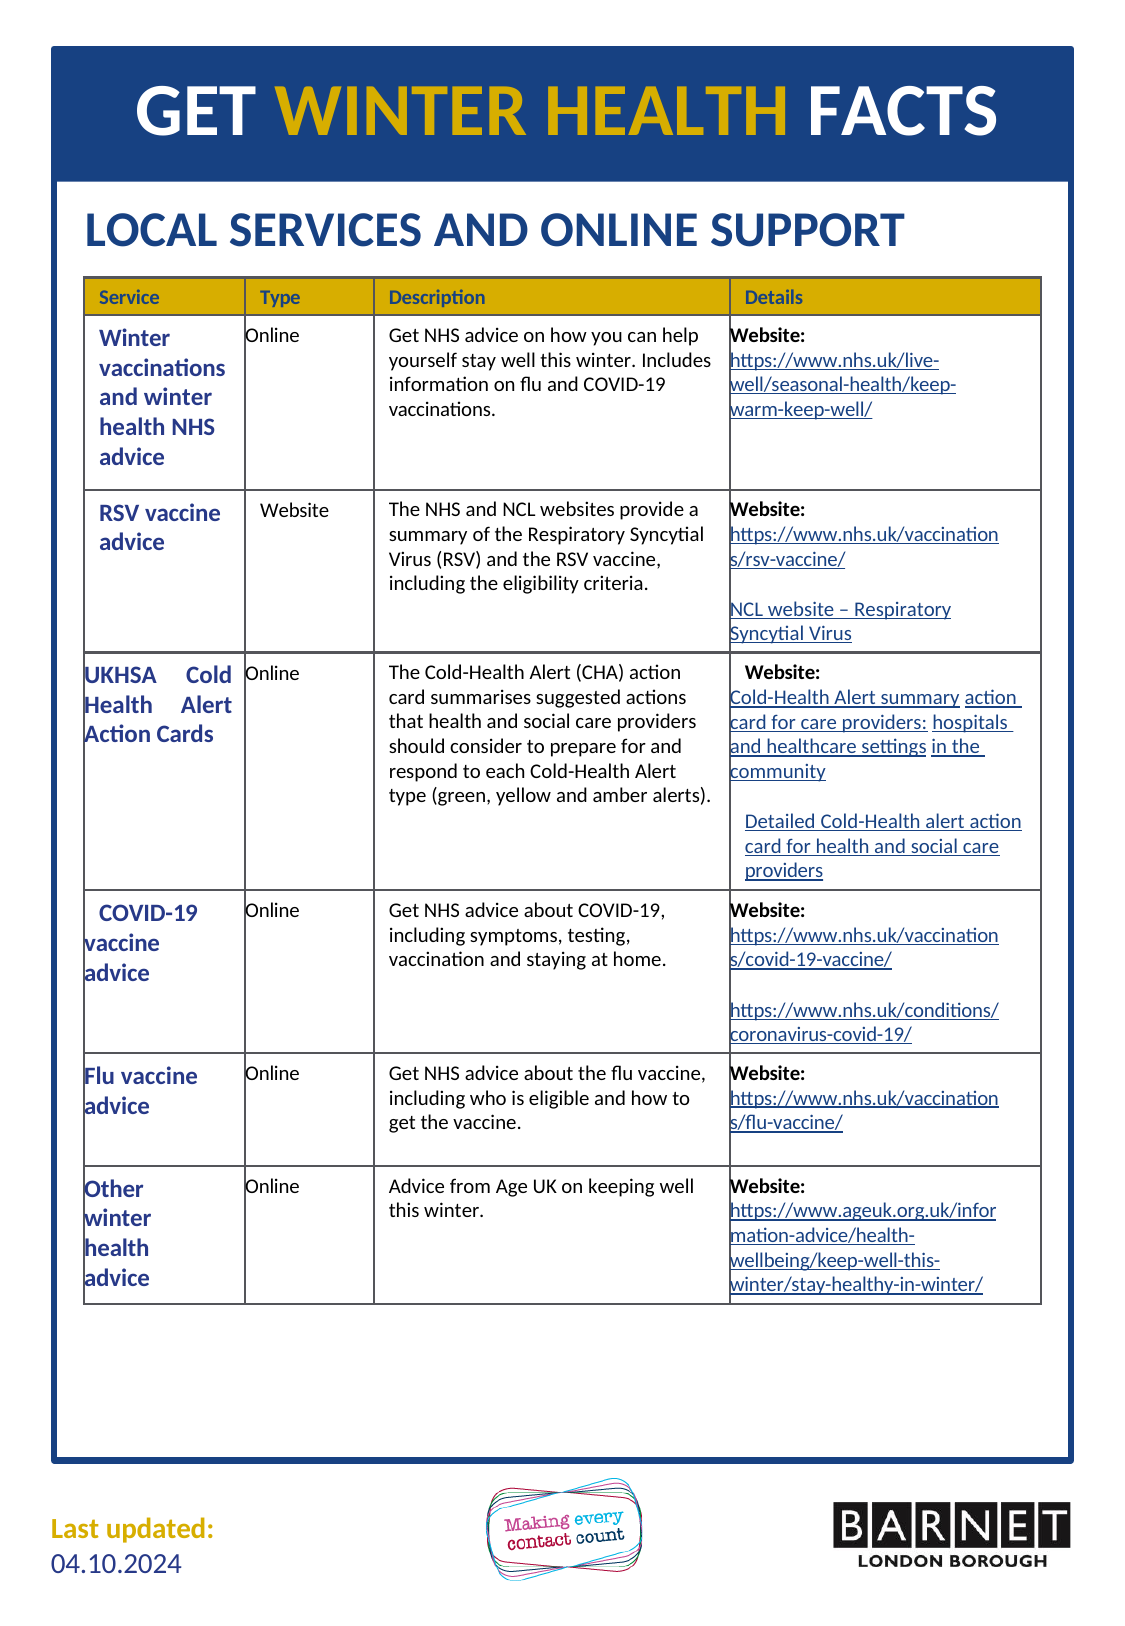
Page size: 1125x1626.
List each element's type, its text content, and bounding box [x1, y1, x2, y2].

table_cell Website: https://www.nhs.uk/vaccination s/rsv-vaccine/ NCL website – Respiratory Syncytial Virus [731, 491, 1040, 651]
table_cell Website: https://www.nhs.uk/vaccination s/covid-19-vaccine/ https://www.nhs.uk/conditions/ coronavirus-covid-19/ [731, 891, 1040, 1052]
table_cell Online [246, 891, 373, 1052]
table_cell Get NHS advice about COVID-19, including symptoms, testing, vaccination and staying at home. [375, 891, 729, 1052]
text LOCAL SERVICES AND ONLINE SUPPORT [84, 198, 1052, 259]
table_cell Website: https://www.ageuk.org.uk/infor mation-advice/health- wellbeing/keep-well-this- winter/stay-healthy-in-winter/ [731, 1167, 1040, 1303]
table_cell Website: https://www.nhs.uk/live- well/seasonal-health/keep- warm-keep-well/ [731, 316, 1040, 488]
table_cell Website [246, 491, 373, 651]
table_cell Winter vaccinations and winter health NHS advice [85, 316, 244, 488]
table_cell COVID-19 vaccine advice [85, 891, 244, 1052]
table_cell Get NHS advice about the flu vaccine, including who is eligible and how to get the vaccine. [375, 1054, 729, 1165]
table_cell Website: Cold-Health Alert summary action card for care providers: hospitals and healthcare settings in the community Detailed Cold-Health alert action card for health and social care providers [731, 654, 1040, 889]
table_cell UKHSA Cold Health Alert Action Cards [85, 654, 244, 889]
table_header Details [731, 279, 1040, 314]
table_cell Online [246, 1167, 373, 1303]
table_cell Other winter health advice [85, 1167, 244, 1303]
table_cell Flu vaccine advice [85, 1054, 244, 1165]
table_cell Get NHS advice on how you can help yourself stay well this winter. Includes information on flu and COVID-19 vaccinations. [375, 316, 729, 488]
table_cell RSV vaccine advice [85, 491, 244, 651]
table_cell Online [246, 654, 373, 889]
table_cell Advice from Age UK on keeping well this winter. [375, 1167, 729, 1303]
table_cell The NHS and NCL websites provide a summary of the Respiratory Syncytial Virus (RSV) and the RSV vaccine, including the eligibility criteria. [375, 491, 729, 651]
table_cell The Cold-Health Alert (CHA) action card summarises suggested actions that health and social care providers should consider to prepare for and respond to each Cold-Health Alert type (green, yellow and amber alerts). [375, 654, 729, 889]
table_cell Online [246, 316, 373, 488]
table_cell Online [246, 1054, 373, 1165]
table_header Type [246, 279, 373, 314]
table_header Service [85, 279, 244, 314]
table_cell Website: https://www.nhs.uk/vaccination s/flu-vaccine/ [731, 1054, 1040, 1165]
table_header Description [375, 279, 729, 314]
